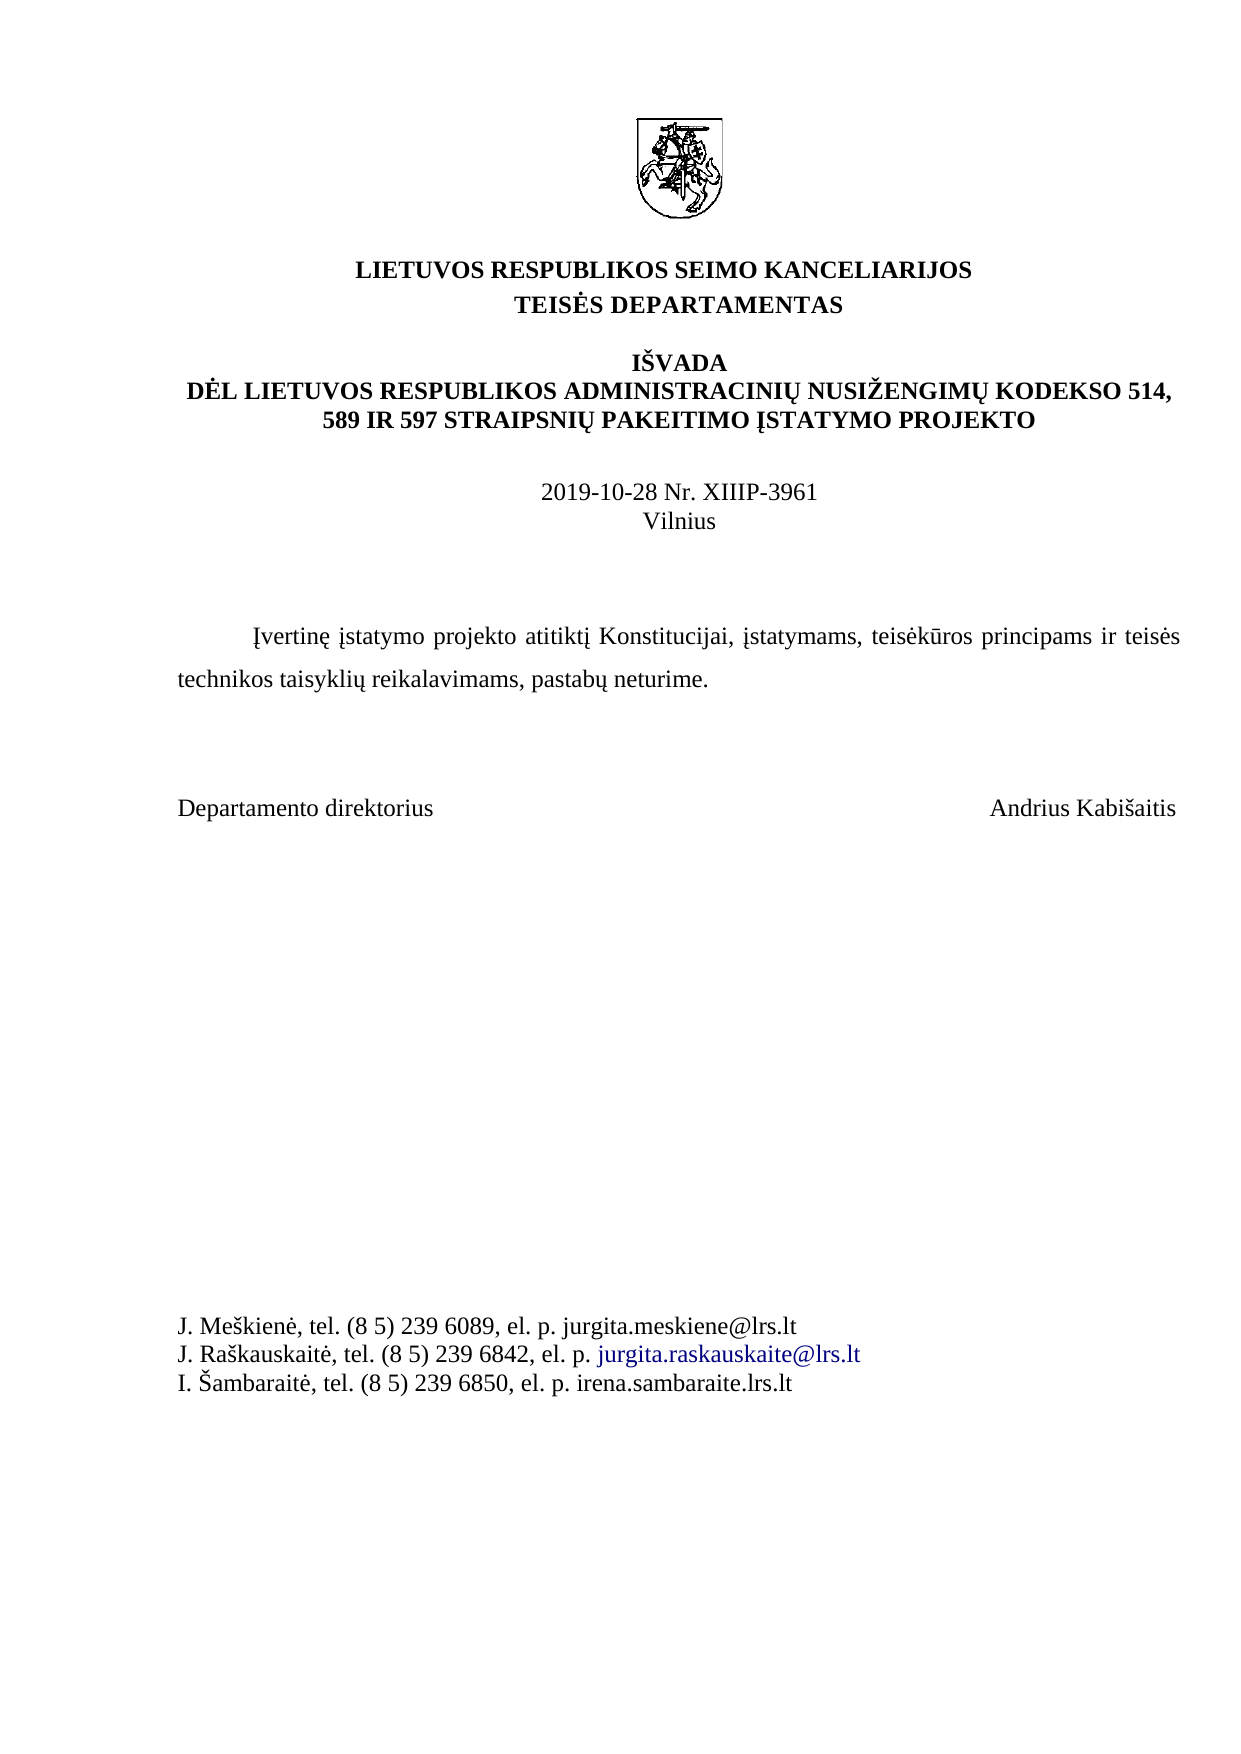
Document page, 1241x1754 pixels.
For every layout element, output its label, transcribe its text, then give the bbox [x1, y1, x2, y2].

text Departamento direktorius Andrius Kabišaitis [177, 793, 1181, 822]
text TEISĖS DEPARTAMENTAS [177, 290, 1180, 319]
text J. Raškauskaitė, tel. (8 5) 239 6842, el. p. jurgita.raskauskaite@lrs.lt [177, 1339, 1181, 1368]
text Įvertinę įstatymo projekto atitiktį Konstitucijai, įstatymams, teisėkūros principams ir teisės technikos taisyklių reikalavimams, pastabų neturime. [177, 621, 1181, 693]
text Vilnius [177, 506, 1181, 534]
text LIETUVOS RESPUBLIKOS SEIMO KANCELIARIJOS [177, 255, 1151, 284]
text 2019-10-28 Nr. XIIIP-3961 [177, 477, 1181, 506]
text J. Meškienė, tel. (8 5) 239 6089, el. p. jurgita.meskiene@lrs.lt [177, 1311, 1181, 1339]
text DĖL LIETUVOS RESPUBLIKOS ADMINISTRACINIŲ NUSIŽENGIMŲ KODEKSO 514, 589 IR 597 STRAIPSNIŲ PAKEITIMO ĮSTATYMO PROJEKTO [177, 376, 1181, 434]
text IŠVADA [177, 348, 1181, 376]
text I. Šambaraitė, tel. (8 5) 239 6850, el. p. irena.sambaraite.lrs.lt [177, 1368, 1181, 1397]
